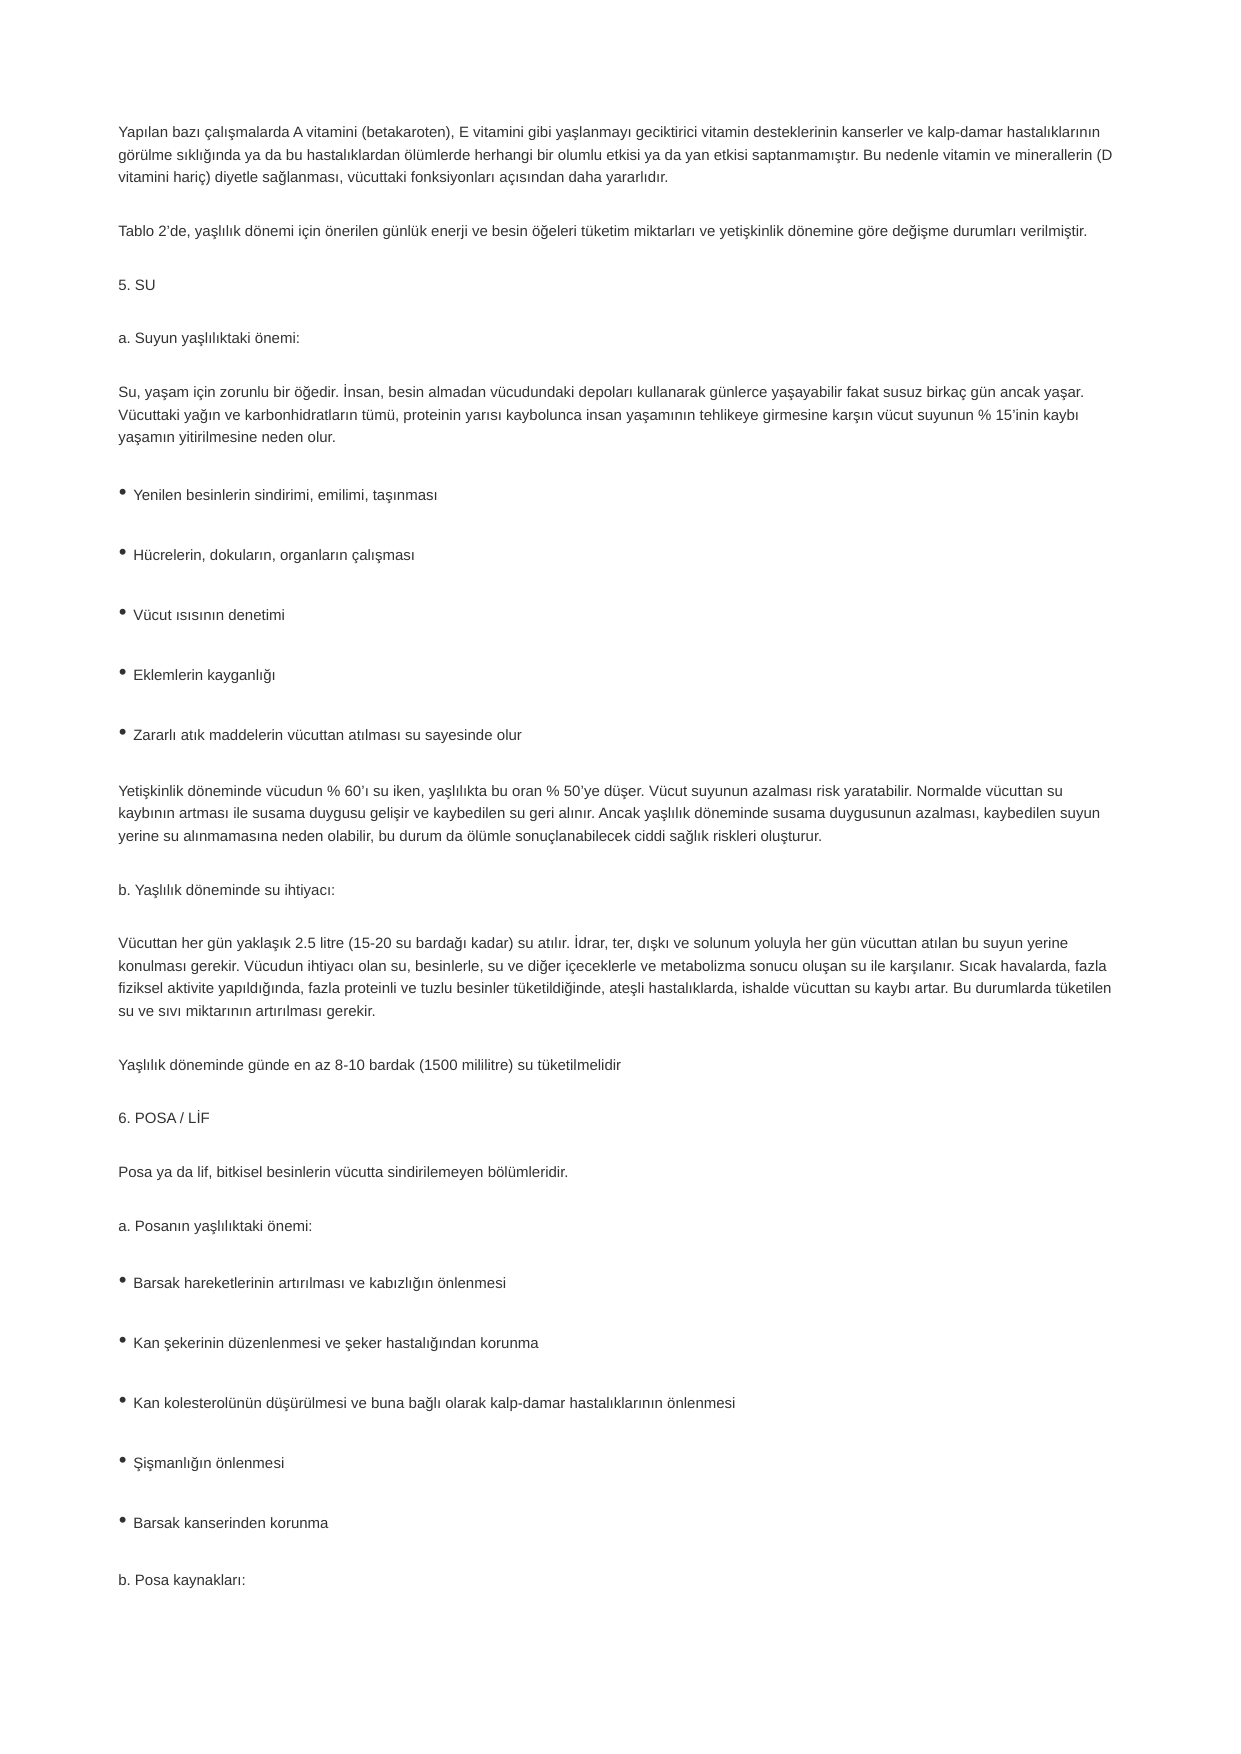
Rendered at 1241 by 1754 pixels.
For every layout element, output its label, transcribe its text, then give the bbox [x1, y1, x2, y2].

text • Barsak hareketlerinin artırılması ve kabızlığın önlenmesi [118, 1266, 1122, 1294]
text • Zararlı atık maddelerin vücuttan atılması su sayesinde olur [118, 717, 1122, 746]
text • Vücut ısısının denetimi [118, 597, 1122, 626]
text • Kan kolesterolünün düşürülmesi ve buna bağlı olarak kalp-damar hastalıklarının önlenmesi [118, 1386, 1122, 1414]
text Yaşlılık döneminde günde en az 8-10 bardak (1500 mililitre) su tüketil­melidir [118, 1051, 1122, 1073]
text • Kan şekerinin düzenlenmesi ve şeker hastalığından korunma [118, 1326, 1122, 1354]
text Yapılan bazı çalışmalarda A vitamini (betakaroten), E vitamini gibi yaşlanmayı geciktirici vitamin desteklerinin kanserler ve kalp-damar hastalıklarının görülme sıklığında ya da bu hastalıklardan ölümlerde herhangi bir olumlu etkisi ya da yan etkisi saptanmamıştır. Bu nedenle vitamin ve minerallerin (D vitamini hariç) diyetle sağlanması, vücuttaki fonksiyonları açısından daha yararlıdır. [118, 118, 1122, 186]
text Posa ya da lif, bitkisel besinlerin vücutta sindirilemeyen bölümleridir. [118, 1158, 1122, 1181]
text b. Yaşlılık döneminde su ihtiyacı: [118, 876, 1122, 898]
text Yetişkinlik döneminde vücudun % 60’ı su iken, yaşlılıkta bu oran % 50’ye düşer. Vücut suyunun azalması risk yaratabilir. Normalde vücut­tan su kaybının artması ile susama duygusu gelişir ve kaybedilen su geri alınır. Ancak yaşlılık döneminde susama duygusunun azalması, kaybe­dilen suyun yerine su alınmamasına neden olabilir, bu durum da ölümle sonuçlanabilecek ciddi sağlık riskleri oluşturur. [118, 777, 1122, 844]
text b. Posa kaynakları: [118, 1566, 1122, 1588]
text a. Suyun yaşlılıktaki önemi: [118, 324, 1122, 347]
text 5. SU [118, 271, 1122, 293]
text • Eklemlerin kayganlığı [118, 657, 1122, 686]
text • Şişmanlığın önlenmesi [118, 1446, 1122, 1474]
text Vücuttan her gün yaklaşık 2.5 litre (15-20 su bardağı kadar) su atılır. İdrar, ter, dışkı ve solunum yoluyla her gün vücuttan atılan bu suyun yerine konulması gerekir. Vücudun ihtiyacı olan su, besin­lerle, su ve diğer içeceklerle ve metabolizma sonucu oluşan su ile karşılanır. Sıcak havalarda, fazla fiziksel aktivite yapıldığında, fazla proteinli ve tuzlu besinler tüketildiğinde, ateşli hastalıklarda, ishalde vücuttan su kaybı artar. Bu durumlarda tüketilen su ve sıvı miktarının artırılması gerekir. [118, 929, 1122, 1019]
text • Yenilen besinlerin sindirimi, emilimi, taşınması [118, 477, 1122, 506]
text Su, yaşam için zorunlu bir öğedir. İnsan, besin almadan vücudundaki depoları kullanarak günlerce yaşayabilir fakat susuz birkaç gün ancak yaşar. Vücuttaki yağın ve karbonhidratların tümü, proteinin yarısı kaybolunca insan yaşamının tehlikeye girmesine karşın vücut suyunun % 15’inin kaybı yaşamın yitirilmesine neden olur. [118, 378, 1122, 446]
text • Barsak kanserinden korunma [118, 1506, 1122, 1534]
text • Hücrelerin, dokuların, organların çalışması [118, 537, 1122, 566]
text a. Posanın yaşlılıktaki önemi: [118, 1212, 1122, 1234]
text 6. POSA / LİF [118, 1104, 1122, 1127]
text Tablo 2’de, yaşlılık dönemi için önerilen günlük enerji ve besin öğeleri tüketim miktarları ve yetişkinlik dönemine göre değişme durumları verilmiştir. [118, 217, 1122, 239]
